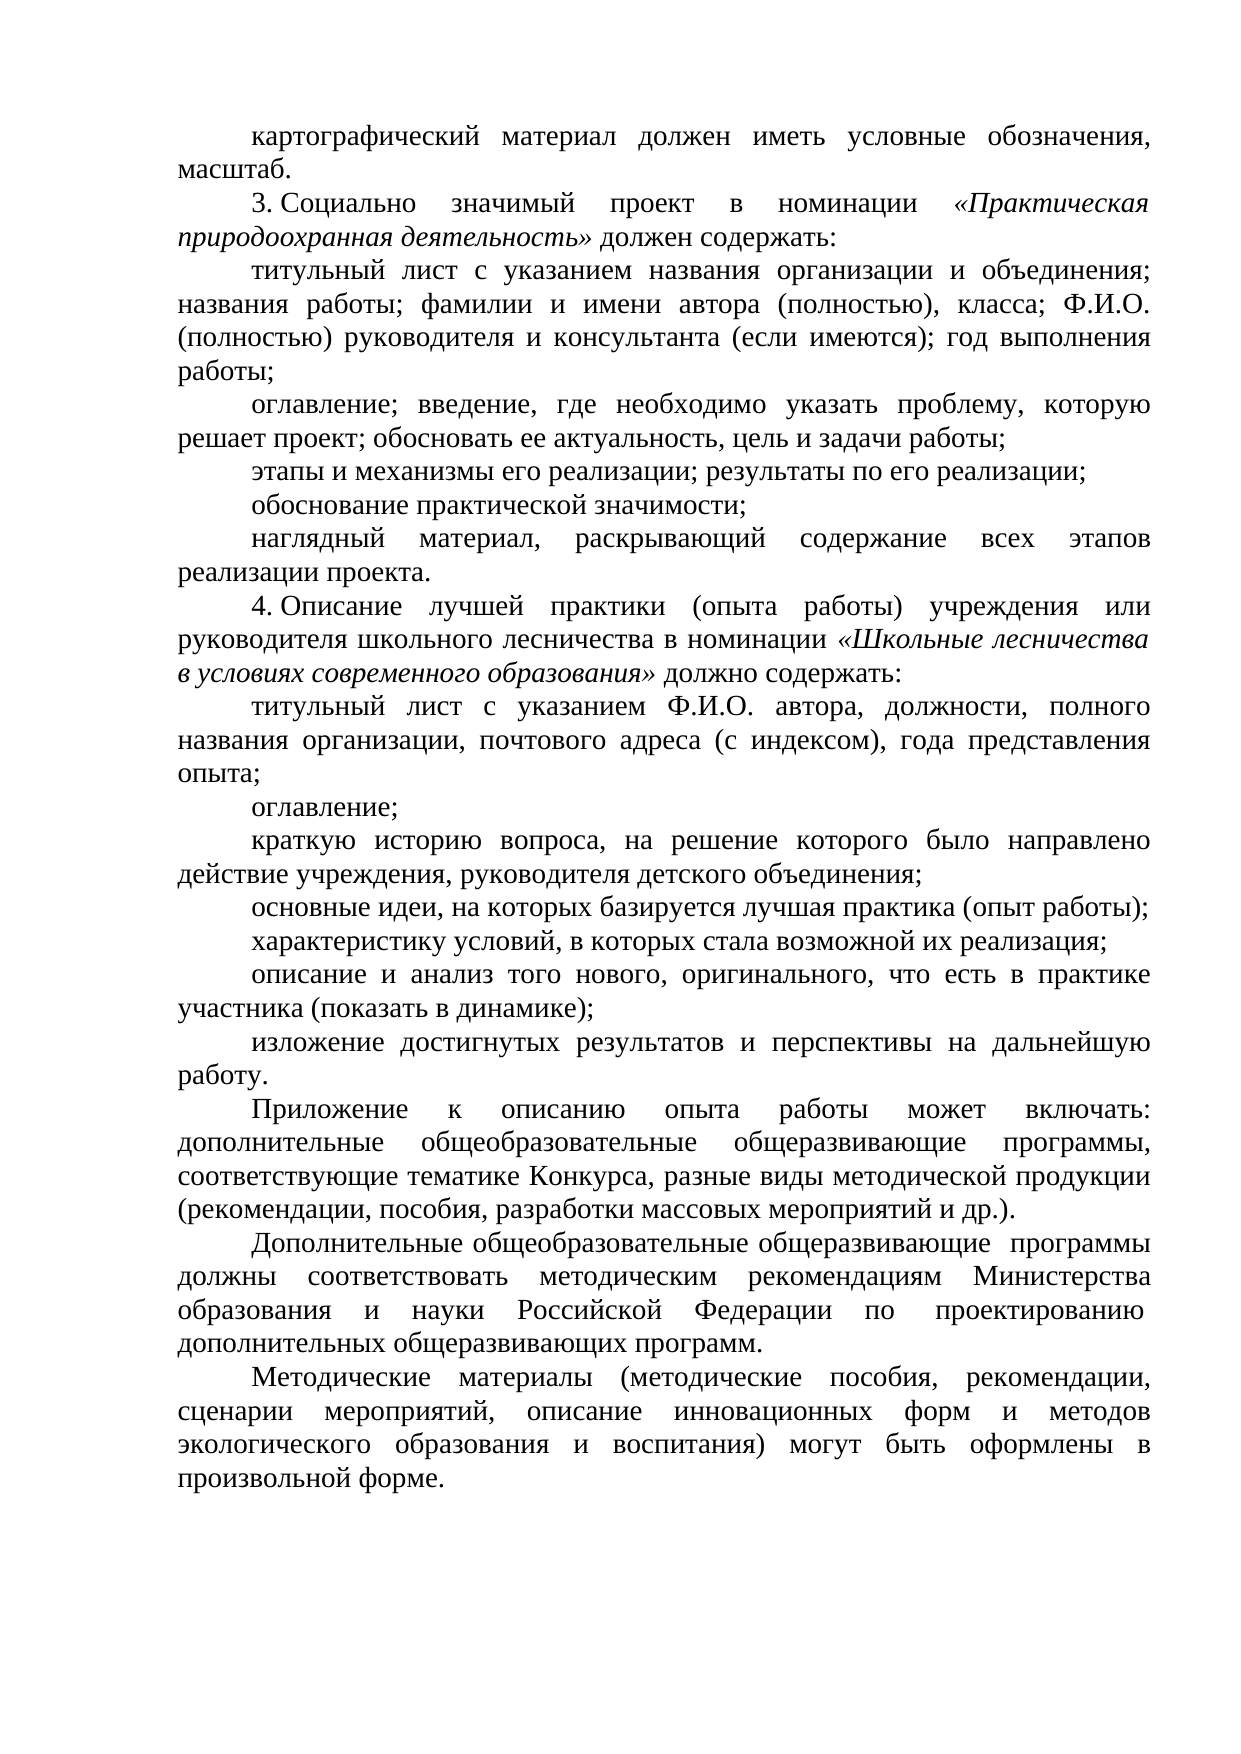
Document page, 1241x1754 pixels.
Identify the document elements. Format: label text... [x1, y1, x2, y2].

text картографический материал должен иметь условные обозначения, масштаб. [177, 118, 1152, 185]
text Дополнительные общеобразовательные общеразвивающие программы должны соответствовать методическим рекомендациям Министерства образования и науки Российской Федерации по проектированию дополнительных общеразвивающих программ. [177, 1225, 1152, 1359]
text изложение достигнутых результатов и перспективы на дальнейшую работу. [177, 1024, 1152, 1091]
text титульный лист с указанием Ф.И.О. автора, должности, полного названия организации, почтового адреса (с индексом), года представления опыта; [177, 688, 1152, 789]
text титульный лист с указанием названия организации и объединения; названия работы; фамилии и имени автора (полностью), класса; Ф.И.О. (полностью) руководителя и консультанта (если имеются); год выполнения работы; [177, 252, 1152, 386]
text Методические материалы (методические пособия, рекомендации, сценарии мероприятий, описание инновационных форм и методов экологического образования и воспитания) могут быть оформлены в произвольной форме. [177, 1359, 1152, 1493]
text краткую историю вопроса, на решение которого было направлено действие учреждения, руководителя детского объединения; [177, 822, 1152, 889]
text Приложение к описанию опыта работы может включать: дополнительные общеобразовательные общеразвивающие программы, соответствующие тематике Конкурса, разные виды методической продукции (рекомендации, пособия, разработки массовых мероприятий и др.). [177, 1091, 1152, 1225]
text обоснование практической значимости; [177, 487, 1152, 521]
text оглавление; [177, 789, 1152, 822]
text основные идеи, на которых базируется лучшая практика (опыт работы); [177, 889, 1152, 923]
text этапы и механизмы его реализации; результаты по его реализации; [177, 453, 1152, 487]
text наглядный материал, раскрывающий содержание всех этапов реализации проекта. [177, 521, 1152, 588]
text 3. Социально значимый проект в номинации «Практическая природоохранная деятельность» должен содержать: [177, 185, 1152, 252]
text описание и анализ того нового, оригинального, что есть в практике участника (показать в динамике); [177, 957, 1152, 1024]
text оглавление; введение, где необходимо указать проблему, которую решает проект; обосновать ее актуальность, цель и задачи работы; [177, 386, 1152, 453]
text 4. Описание лучшей практики (опыта работы) учреждения или руководителя школьного лесничества в номинации «Школьные лесничества в условиях современного образования» должно содержать: [177, 588, 1152, 688]
text характеристику условий, в которых стала возможной их реализация; [177, 923, 1152, 957]
